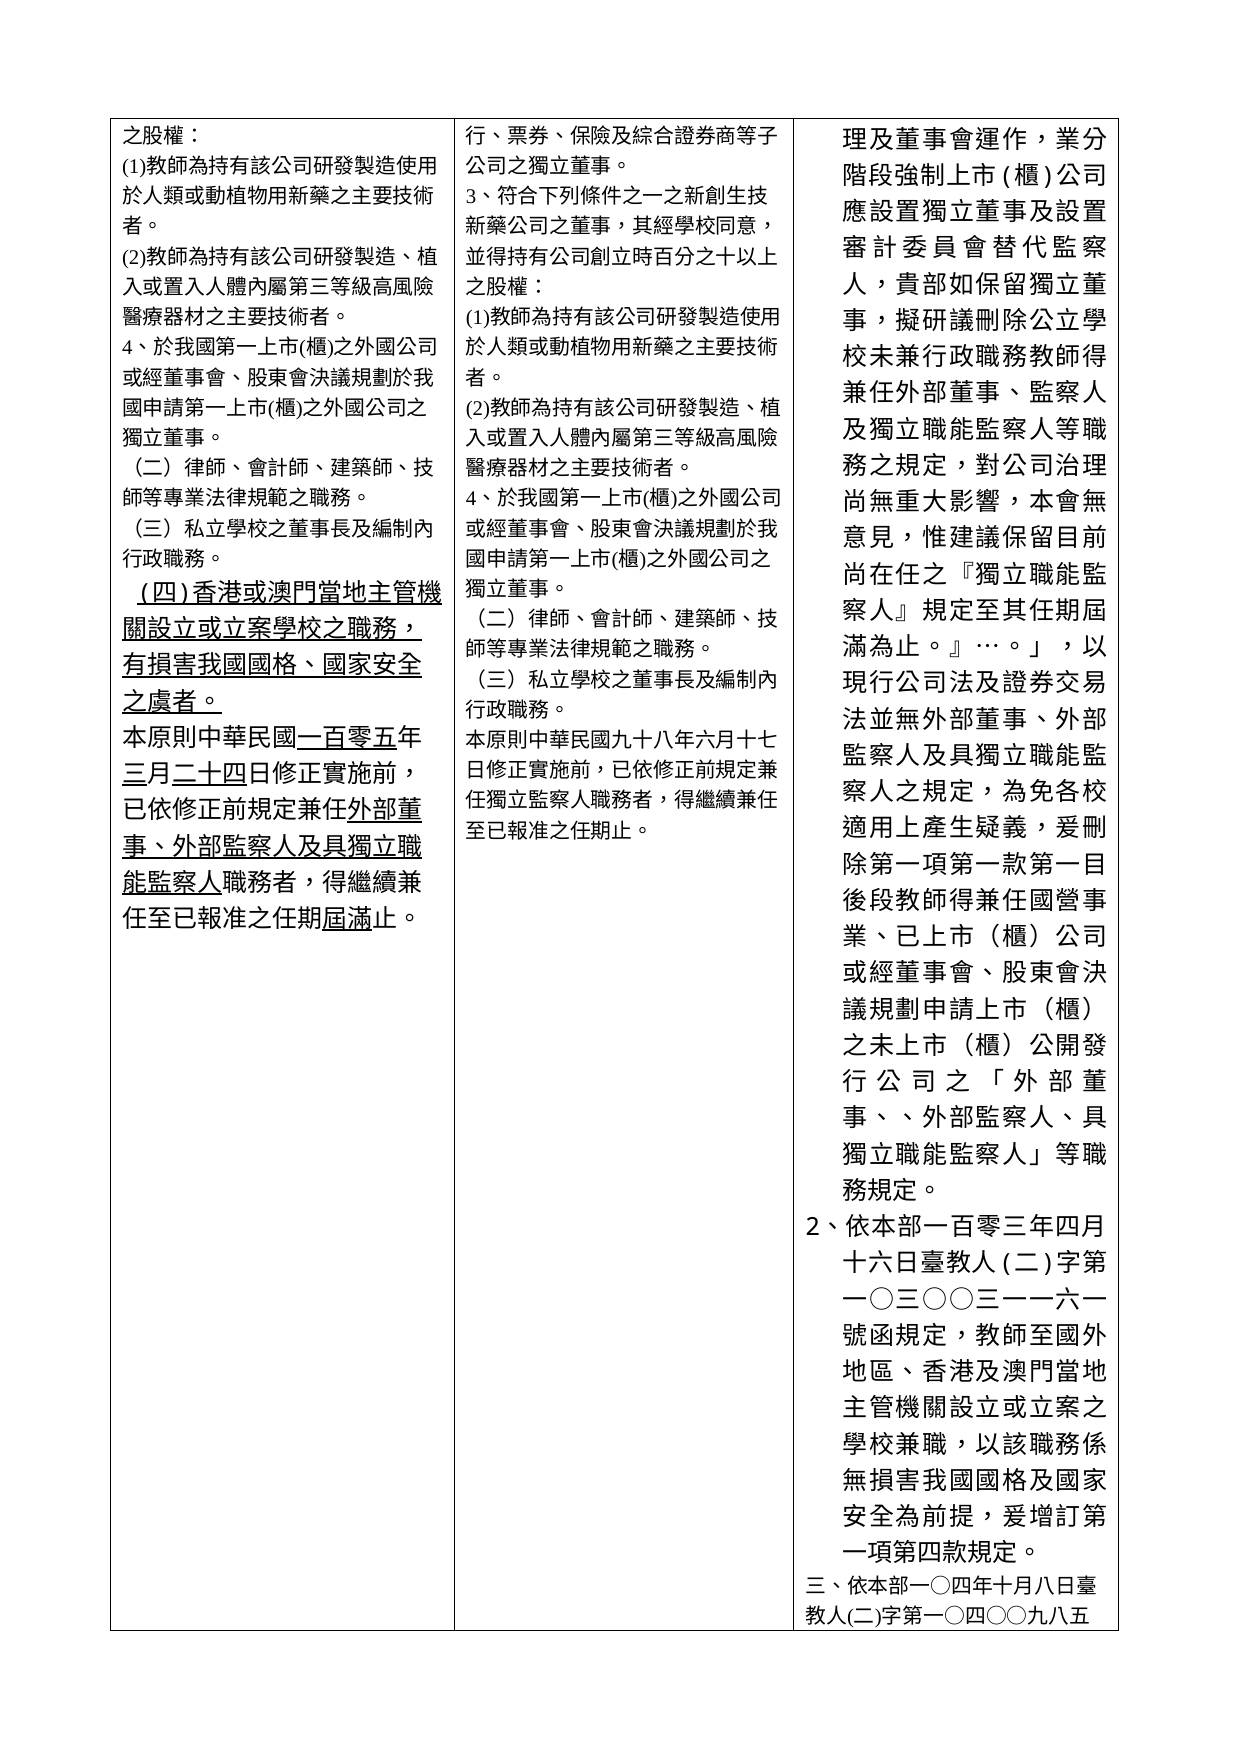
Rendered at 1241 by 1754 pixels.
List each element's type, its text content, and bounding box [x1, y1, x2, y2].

table_cell 理及董事會運作，業分階段強制上市(櫃)公司應設置獨立董事及設置審計委員會替代監察人，貴部如保留獨立董事，擬研議刪除公立學校未兼行政職務教師得兼任外部董事、監察人及獨立職能監察人等職務之規定，對公司治理尚無重大影響，本會無意見，惟建議保留目前尚在任之『獨立職能監察人』規定至其任期屆滿為止。』…。」，以現行公司法及證券交易法並無外部董事、外部監察人及具獨立職能監察人之規定，為免各校適用上產生疑義，爰刪除第一項第一款第一目後段教師得兼任國營事業、已上市（櫃）公司或經董事會、股東會決議規劃申請上市（櫃）之未上市（櫃）公開發行公司之「外部董事、、外部監察人、具獨立職能監察人」等職務規定。 依本部一百零三年四月十六日臺教人(二)字第一○三○○三一一六一號函規定，教師至國外地區、香港及澳門當地主管機關設立或立案之學校兼職，以該職務係無損害我國國格及國家安全為前提，爰增訂第一項第四款規定。 三、依本部一○四年十月八日臺教人(二)字第一○四○○九八五 [794, 119, 1118, 1629]
table_cell 行、票券、保險及綜合證券商等子公司之獨立董事。 3、符合下列條件之一之新創生技新藥公司之董事，其經學校同意，並得持有公司創立時百分之十以上之股權： (1)教師為持有該公司研發製造使用於人類或動植物用新藥之主要技術者。 (2)教師為持有該公司研發製造、植入或置入人體內屬第三等級高風險醫療器材之主要技術者。 4、於我國第一上市(櫃)之外國公司或經董事會、股東會決議規劃於我國申請第一上市(櫃)之外國公司之獨立董事。 （二）律師、會計師、建築師、技師等專業法律規範之職務。 （三）私立學校之董事長及編制內行政職務。 本原則中華民國九十八年六月十七日修正實施前，已依修正前規定兼任獨立監察人職務者，得繼續兼任至已報准之任期止。 [455, 119, 793, 1629]
table_cell 之股權： (1)教師為持有該公司研發製造使用於人類或動植物用新藥之主要技術者。 (2)教師為持有該公司研發製造、植入或置入人體內屬第三等級高風險醫療器材之主要技術者。 4、於我國第一上市(櫃)之外國公司或經董事會、股東會決議規劃於我國申請第一上市(櫃)之外國公司之獨立董事。 （二）律師、會計師、建築師、技師等專業法律規範之職務。 （三）私立學校之董事長及編制內行政職務。 (四)香港或澳門當地主管機關設立或立案學校之職務，有損害我國國格、國家安全之虞者。 本原則中華民國一百零五年三月二十四日修正實施前，已依修正前規定兼任外部董事、外部監察人及具獨立職能監察人職務者，得繼續兼任至已報准之任期屆滿止。 [111, 119, 454, 1629]
